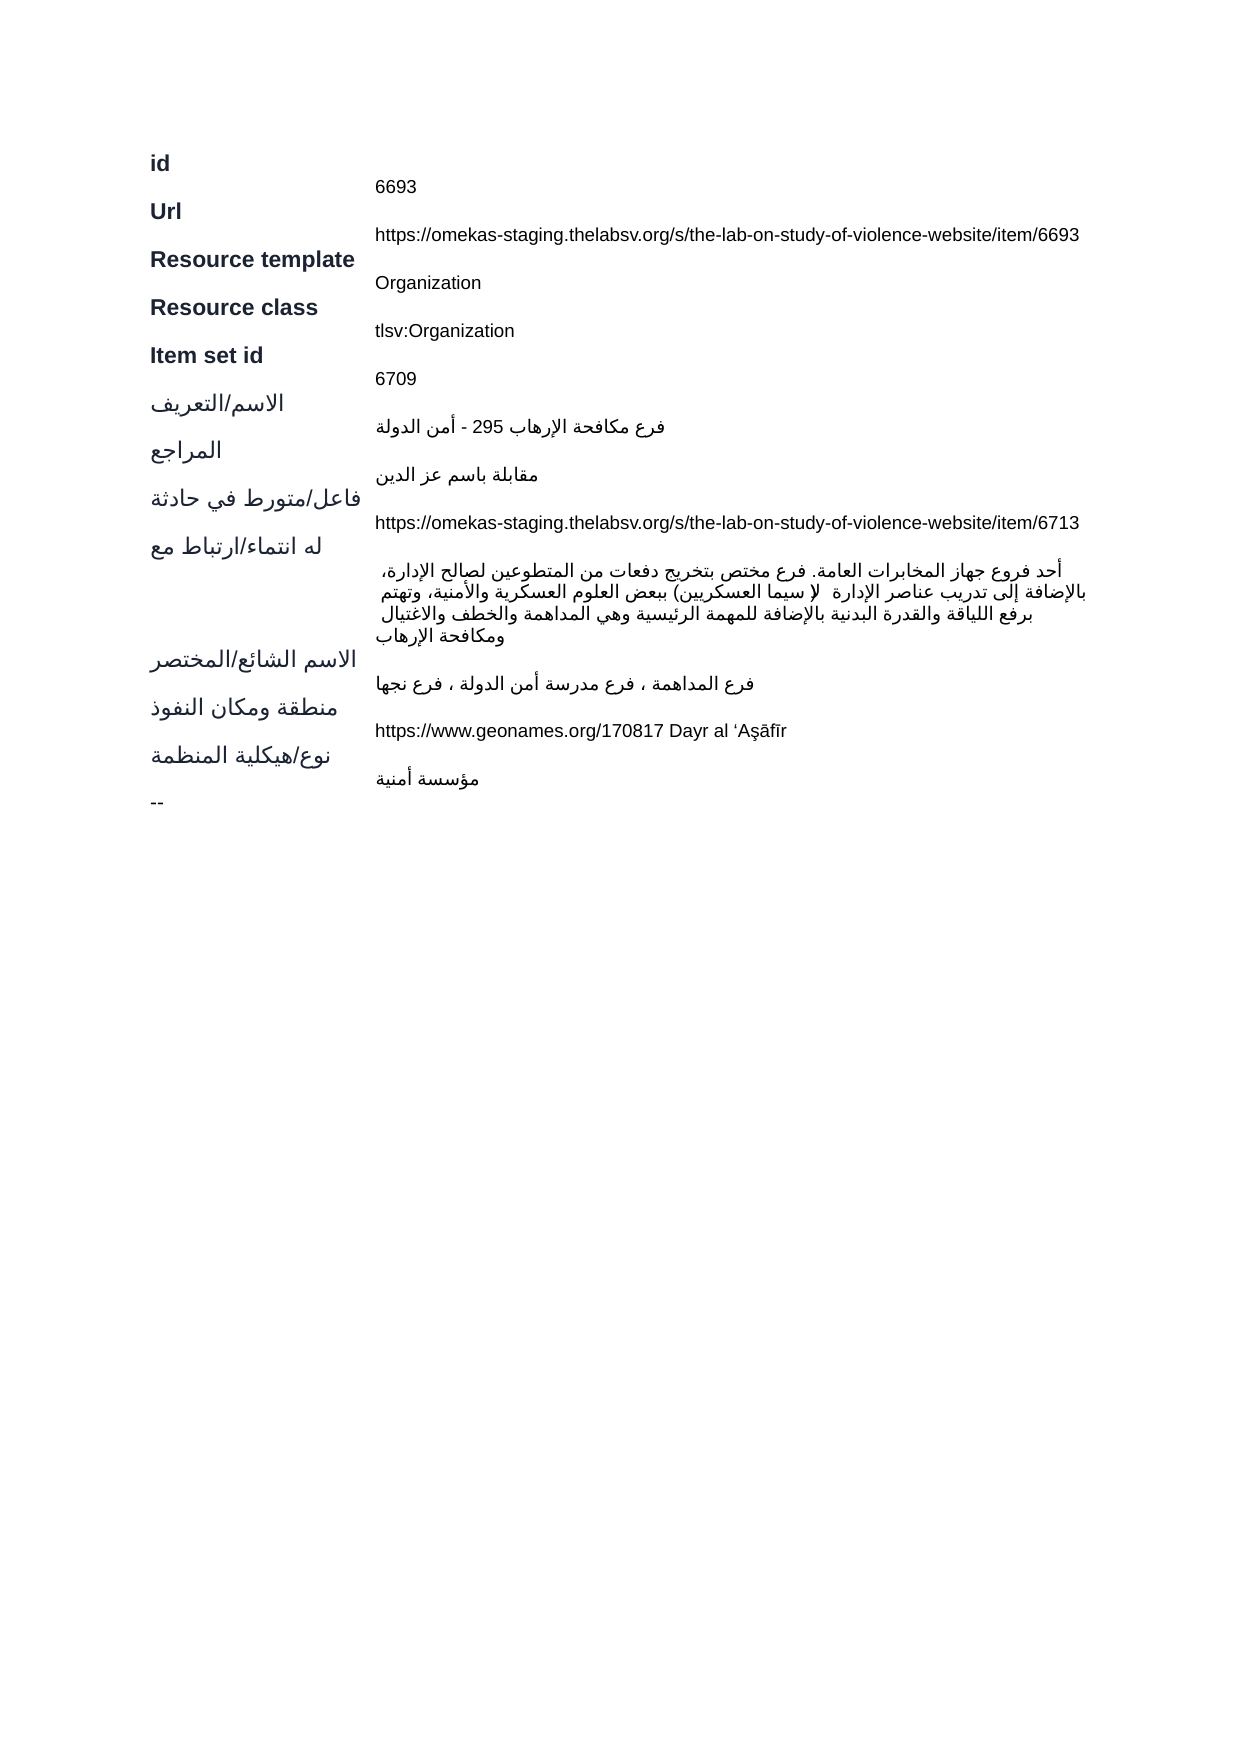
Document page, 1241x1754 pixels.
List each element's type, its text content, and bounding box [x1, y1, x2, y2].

text tlsv:Organization [375, 320, 1090, 342]
text 6709 [375, 368, 1090, 389]
text المراجع [150, 437, 1090, 464]
text الاسم/التعريف [150, 389, 1090, 416]
text https://omekas-staging.thelabsv.org/s/the-lab-on-study-of-violence-website/item/6713 [375, 512, 1090, 533]
text id [150, 150, 1090, 176]
text 6693 [375, 176, 1090, 198]
text Organization [375, 272, 1090, 294]
text له انتماء/ارتباط مع [150, 533, 1090, 560]
text أحد فروع جهاز المخابرات العامة. فرع مختص بتخريج دفعات من المتطوعين لصالح الإدارة، بالإضافة إلى تدريب عناصر الإدارة (لا سيما العسكريين) ببعض العلوم العسكرية والأمنية، وتهتم برفع اللياقة والقدرة البدنية بالإضافة للمهمة الرئيسية وهي المداهمة والخطف والاغتيال ومكافحة الإرهاب [375, 560, 1090, 646]
text مؤسسة أمنية [375, 768, 1090, 790]
text فرع المداهمة ، فرع مدرسة أمن الدولة ، فرع نجها [375, 672, 1090, 694]
text -- [150, 790, 1090, 814]
text https://www.geonames.org/170817 Dayr al ‘Aşāfīr [375, 720, 1090, 742]
text Resource template [150, 246, 1090, 272]
text الاسم الشائع/المختصر [150, 646, 1090, 672]
text مقابلة باسم عز الدين [375, 464, 1090, 485]
text منطقة ومكان النفوذ [150, 694, 1090, 720]
text Url [150, 198, 1090, 224]
text Item set id [150, 342, 1090, 368]
text Resource class [150, 294, 1090, 320]
text فاعل/متورط في حادثة [150, 485, 1090, 512]
text https://omekas-staging.thelabsv.org/s/the-lab-on-study-of-violence-website/item/6693 [375, 224, 1090, 246]
text نوع/هيكلية المنظمة [150, 742, 1090, 768]
text فرع مكافحة الإرهاب 295 - أمن الدولة [375, 416, 1090, 437]
